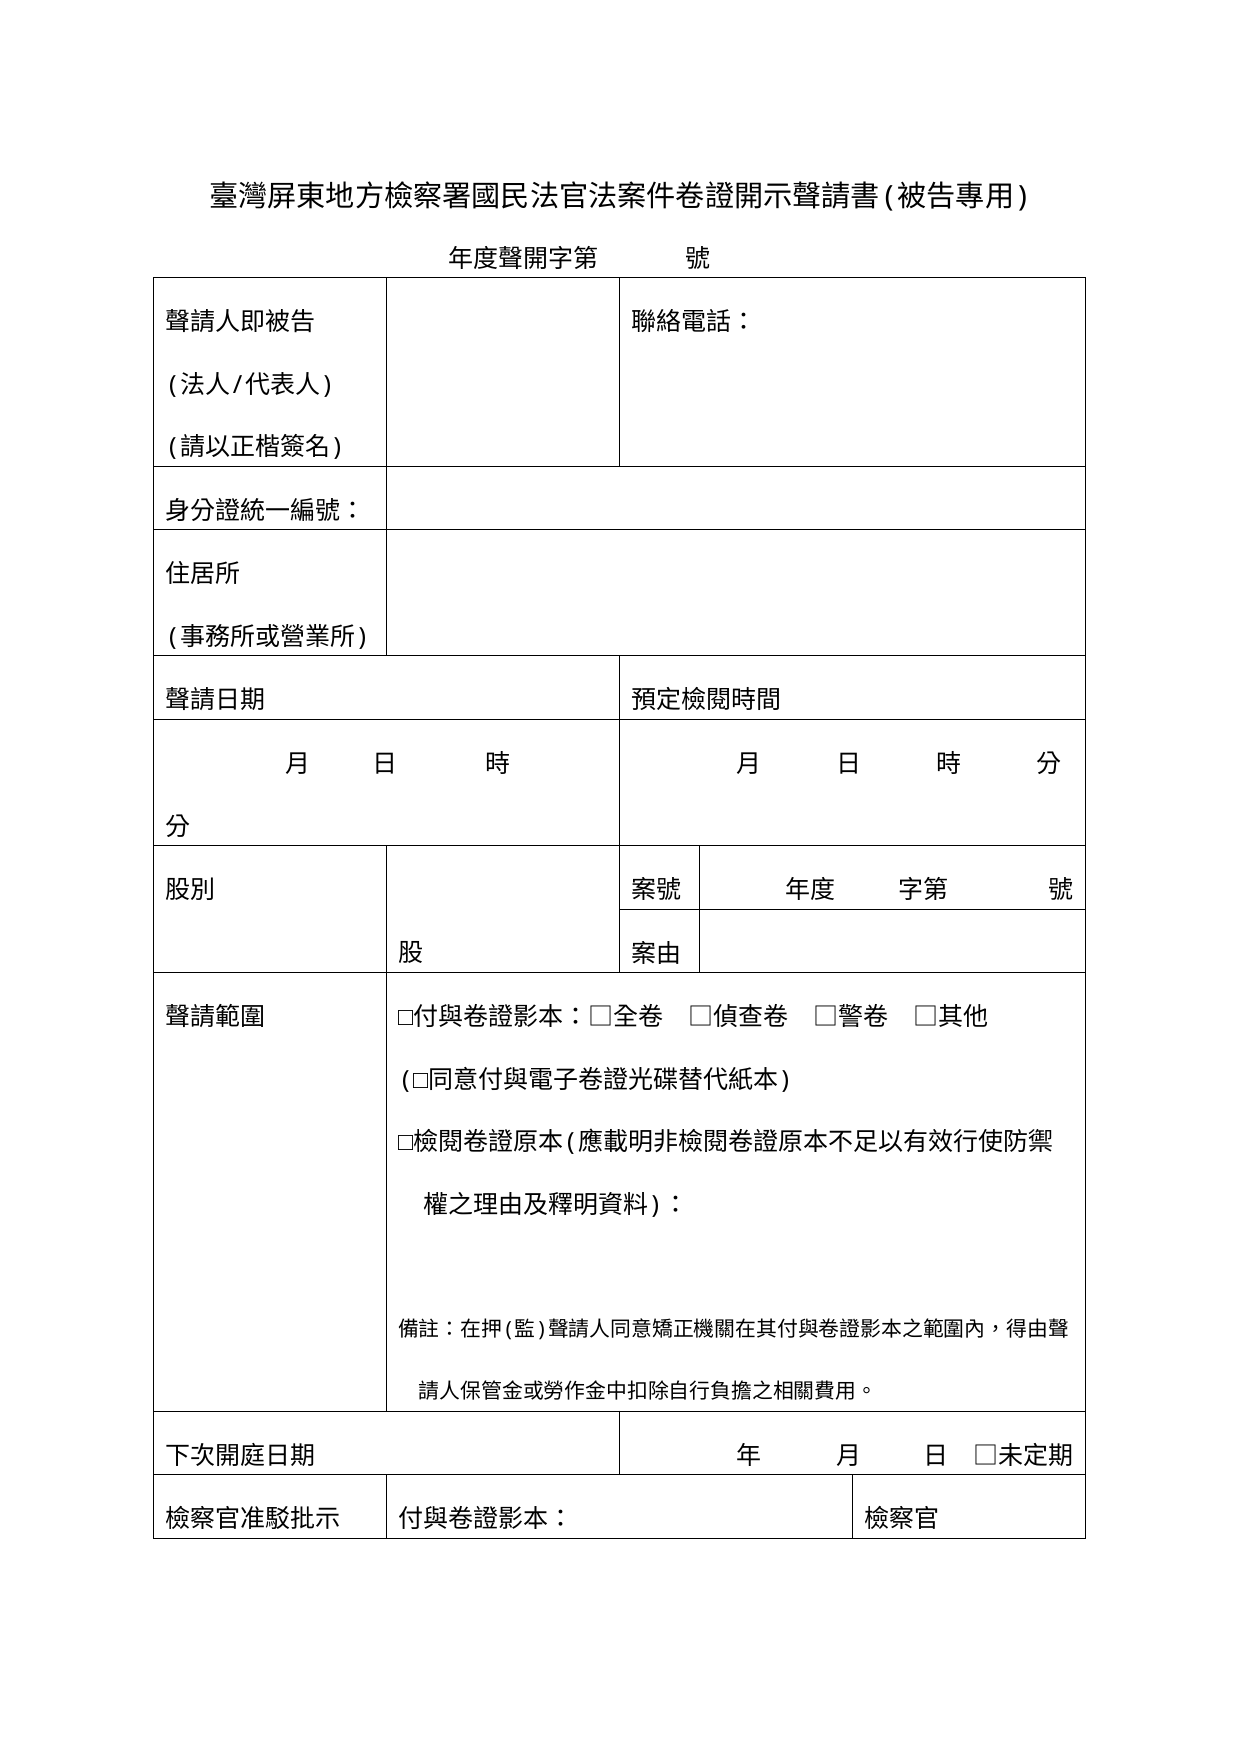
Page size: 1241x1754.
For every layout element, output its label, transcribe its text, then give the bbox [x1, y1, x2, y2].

table_header 聯絡電話： [620, 278, 1085, 466]
table_cell 股別 [154, 846, 386, 972]
table_cell 檢察官准駁批示 [154, 1475, 386, 1538]
table_cell 身分證統一編號： [154, 467, 386, 529]
table_cell 年度 字第 號 [700, 846, 1085, 908]
table_cell 年 月 日 □未定期 [620, 1412, 1085, 1474]
table_cell 聲請範圍 [154, 973, 386, 1411]
table_cell 付與卷證影本： [387, 1475, 852, 1538]
text 年度聲開字第 號 [153, 215, 1087, 277]
table_cell [387, 530, 1085, 655]
table_cell 聲請日期 [154, 656, 619, 719]
table_cell 月 日 時 分 [620, 720, 1085, 845]
table_cell 住居所 (事務所或營業所) [154, 530, 386, 655]
table_cell 月 日 時 分 [154, 720, 619, 845]
table_cell 案由 [620, 910, 699, 972]
table_cell [387, 467, 1085, 529]
table_header 聲請人即被告 (法人/代表人) (請以正楷簽名) [154, 278, 386, 466]
table_cell 預定檢閱時間 [620, 656, 1085, 719]
table_cell 股 [387, 846, 619, 972]
table_cell 案號 [620, 846, 699, 908]
table_header [387, 278, 619, 466]
table_cell [700, 910, 1085, 972]
table_cell 檢察官 [853, 1475, 1085, 1538]
table_cell 下次開庭日期 [154, 1412, 619, 1474]
table_cell □付與卷證影本：□全卷 □偵查卷 □警卷 □其他 (□同意付與電子卷證光碟替代紙本) □檢閱卷證原本(應載明非檢閱卷證原本不足以有效行使防禦權之理由及釋明資料)： 備註：在押(監)聲請人同意矯正機關在其付與卷證影本之範圍內，得由聲請人保管金或勞作金中扣除自行負擔之相關費用。 [387, 973, 1085, 1411]
text 臺灣屏東地方檢察署國民法官法案件卷證開示聲請書(被告專用) [153, 152, 1087, 215]
